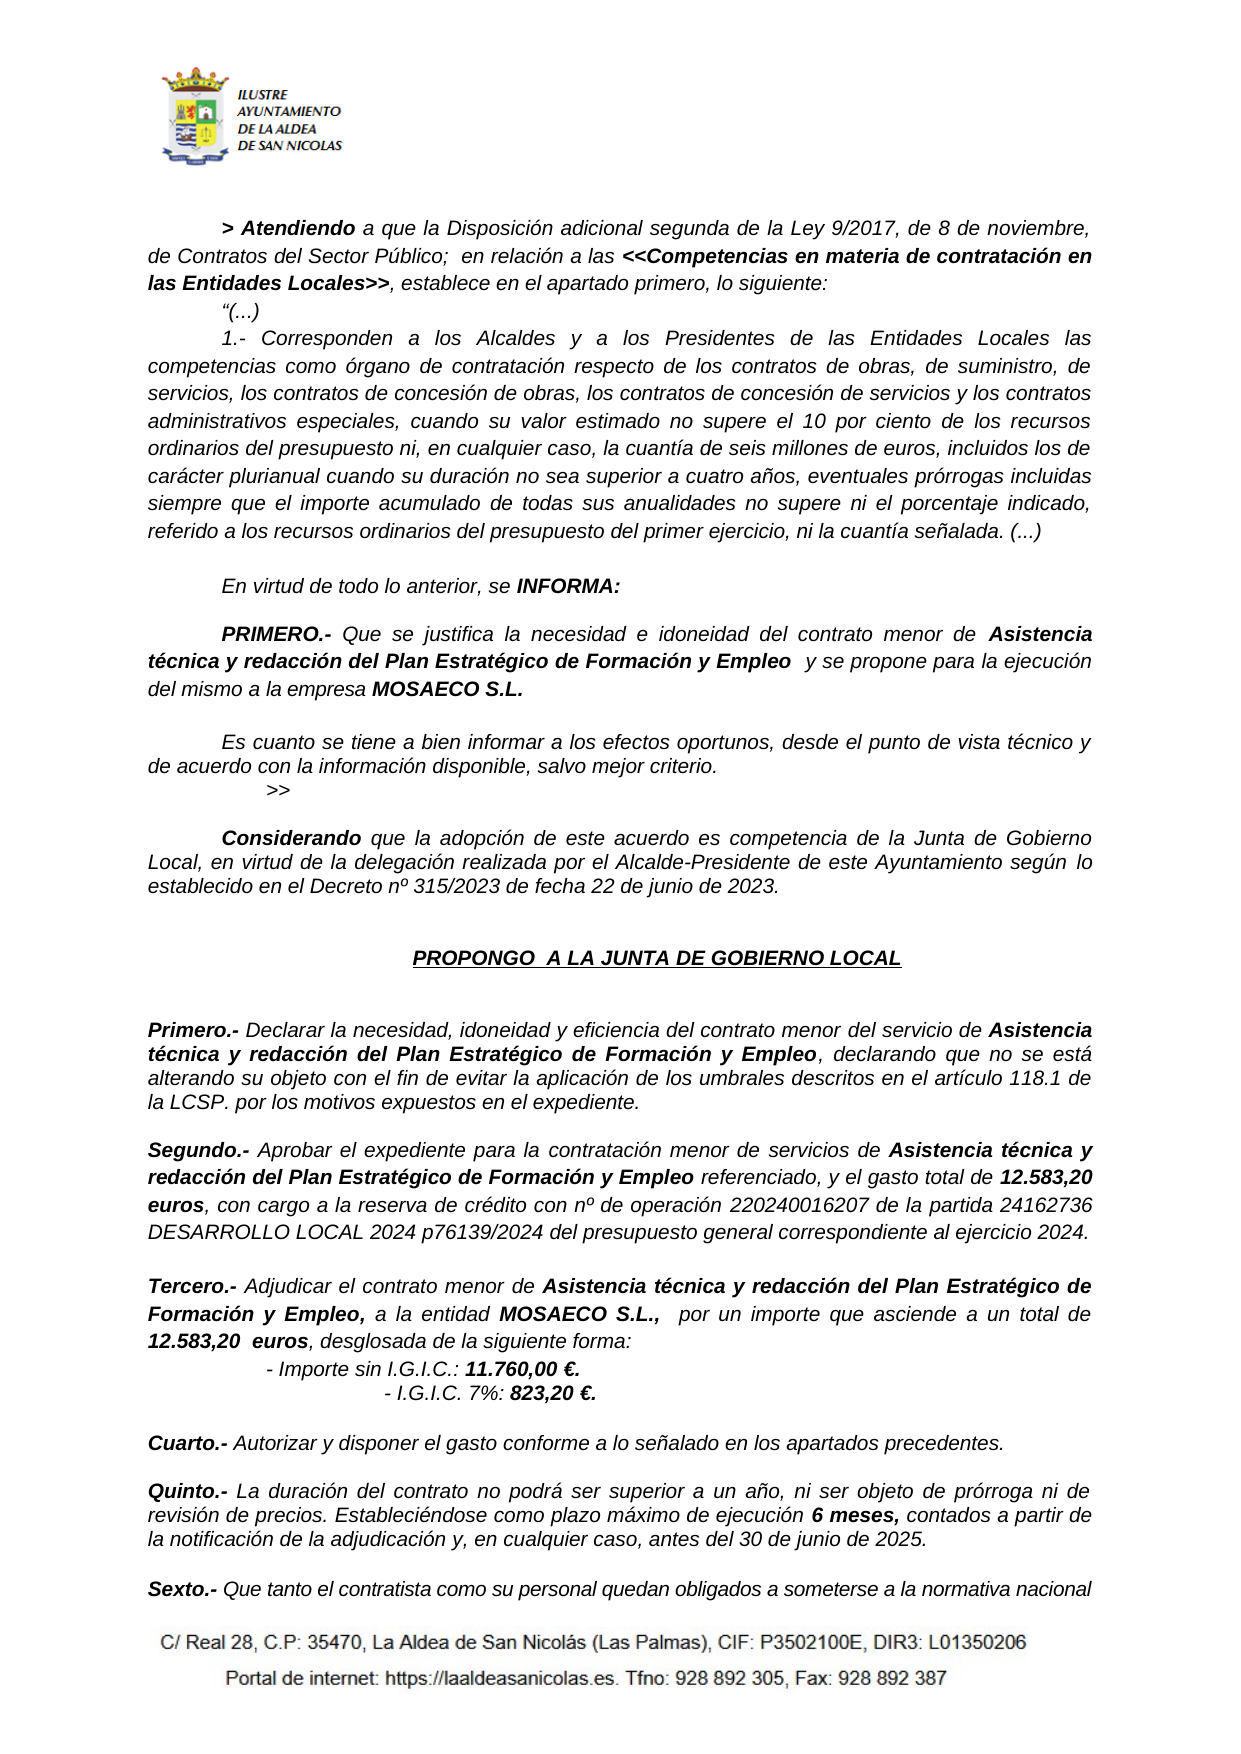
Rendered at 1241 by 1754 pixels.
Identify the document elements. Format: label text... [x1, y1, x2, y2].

text Considerando que la adopción de este acuerdo es competencia de la Junta de Gobierno Local, en virtud de la delegación realizada por el Alcalde-Presidente de este Ayuntamiento según lo establecido en el Decreto nº 315/2023 de fecha 22 de junio de 2023. [148, 826, 1093, 898]
text - I.G.I.C. 7%: 823,20 €. [148, 1380, 1022, 1404]
text Cuarto.- Autorizar y disponer el gasto conforme a lo señalado en los apartados precedentes. [148, 1431, 1093, 1454]
picture [148, 59, 358, 173]
text Tercero.- Adjudicar el contrato menor de Asistencia técnica y redacción del Plan Estratégico de Formación y Empleo, a la entidad MOSAECO S.L., por un importe que asciende a un total de 12.583,20 euros, desglosada de la siguiente forma: [148, 1274, 1093, 1353]
text 1.- Corresponden a los Alcaldes y a los Presidentes de las Entidades Locales las competencias como órgano de contratación respecto de los contratos de obras, de suministro, de servicios, los contratos de concesión de obras, los contratos de concesión de servicios y los contratos administrativos especiales, cuando su valor estimado no supere el 10 por ciento de los recursos ordinarios del presupuesto ni, en cualquier caso, la cuantía de seis millones de euros, incluidos los de carácter plurianual cuando su duración no sea superior a cuatro años, eventuales prórrogas incluidas siempre que el importe acumulado de todas sus anualidades no supere ni el porcentaje indicado, referido a los recursos ordinarios del presupuesto del primer ejercicio, ni la cuantía señalada. (...) [148, 326, 1093, 542]
text “(...) [148, 298, 1093, 322]
text En virtud de todo lo anterior, se INFORMA: [148, 573, 1093, 597]
text Es cuanto se tiene a bien informar a los efectos oportunos, desde el punto de vista técnico y de acuerdo con la información disponible, salvo mejor criterio. >> [148, 730, 1093, 802]
text PROPONGO A LA JUNTA DE GOBIERNO LOCAL [148, 946, 1093, 970]
text Quinto.- La duración del contrato no podrá ser superior a un año, ni ser objeto de prórroga ni de revisión de precios. Estableciéndose como plazo máximo de ejecución 6 meses, contados a partir de la notificación de la adjudicación y, en cualquier caso, antes del 30 de junio de 2025. [148, 1478, 1093, 1550]
text Sexto.- Que tanto el contratista como su personal quedan obligados a someterse a la normativa nacional [148, 1577, 1093, 1601]
text > Atendiendo a que la Disposición adicional segunda de la Ley 9/2017, de 8 de noviembre, de Contratos del Sector Público; en relación a las <<Competencias en materia de contratación en las Entidades Locales>>, establece en el apartado primero, lo siguiente: [148, 216, 1093, 295]
text - Importe sin I.G.I.C.: 11.760,00 €. [148, 1356, 1093, 1380]
picture [148, 1626, 1034, 1694]
text PRIMERO.- Que se justifica la necesidad e idoneidad del contrato menor de Asistencia técnica y redacción del Plan Estratégico de Formación y Empleo y se propone para la ejecución del mismo a la empresa MOSAECO S.L. [148, 621, 1093, 700]
text Primero.- Declarar la necesidad, idoneidad y eficiencia del contrato menor del servicio de Asistencia técnica y redacción del Plan Estratégico de Formación y Empleo, declarando que no se está alterando su objeto con el fin de evitar la aplicación de los umbrales descritos en el artículo 118.1 de la LCSP. por los motivos expuestos en el expediente. [148, 1018, 1093, 1113]
text Segundo.- Aprobar el expediente para la contratación menor de servicios de Asistencia técnica y redacción del Plan Estratégico de Formación y Empleo referenciado, y el gasto total de 12.583,20 euros, con cargo a la reserva de crédito con nº de operación 220240016207 de la partida 24162736 DESARROLLO LOCAL 2024 p76139/2024 del presupuesto general correspondiente al ejercicio 2024. [148, 1137, 1093, 1244]
